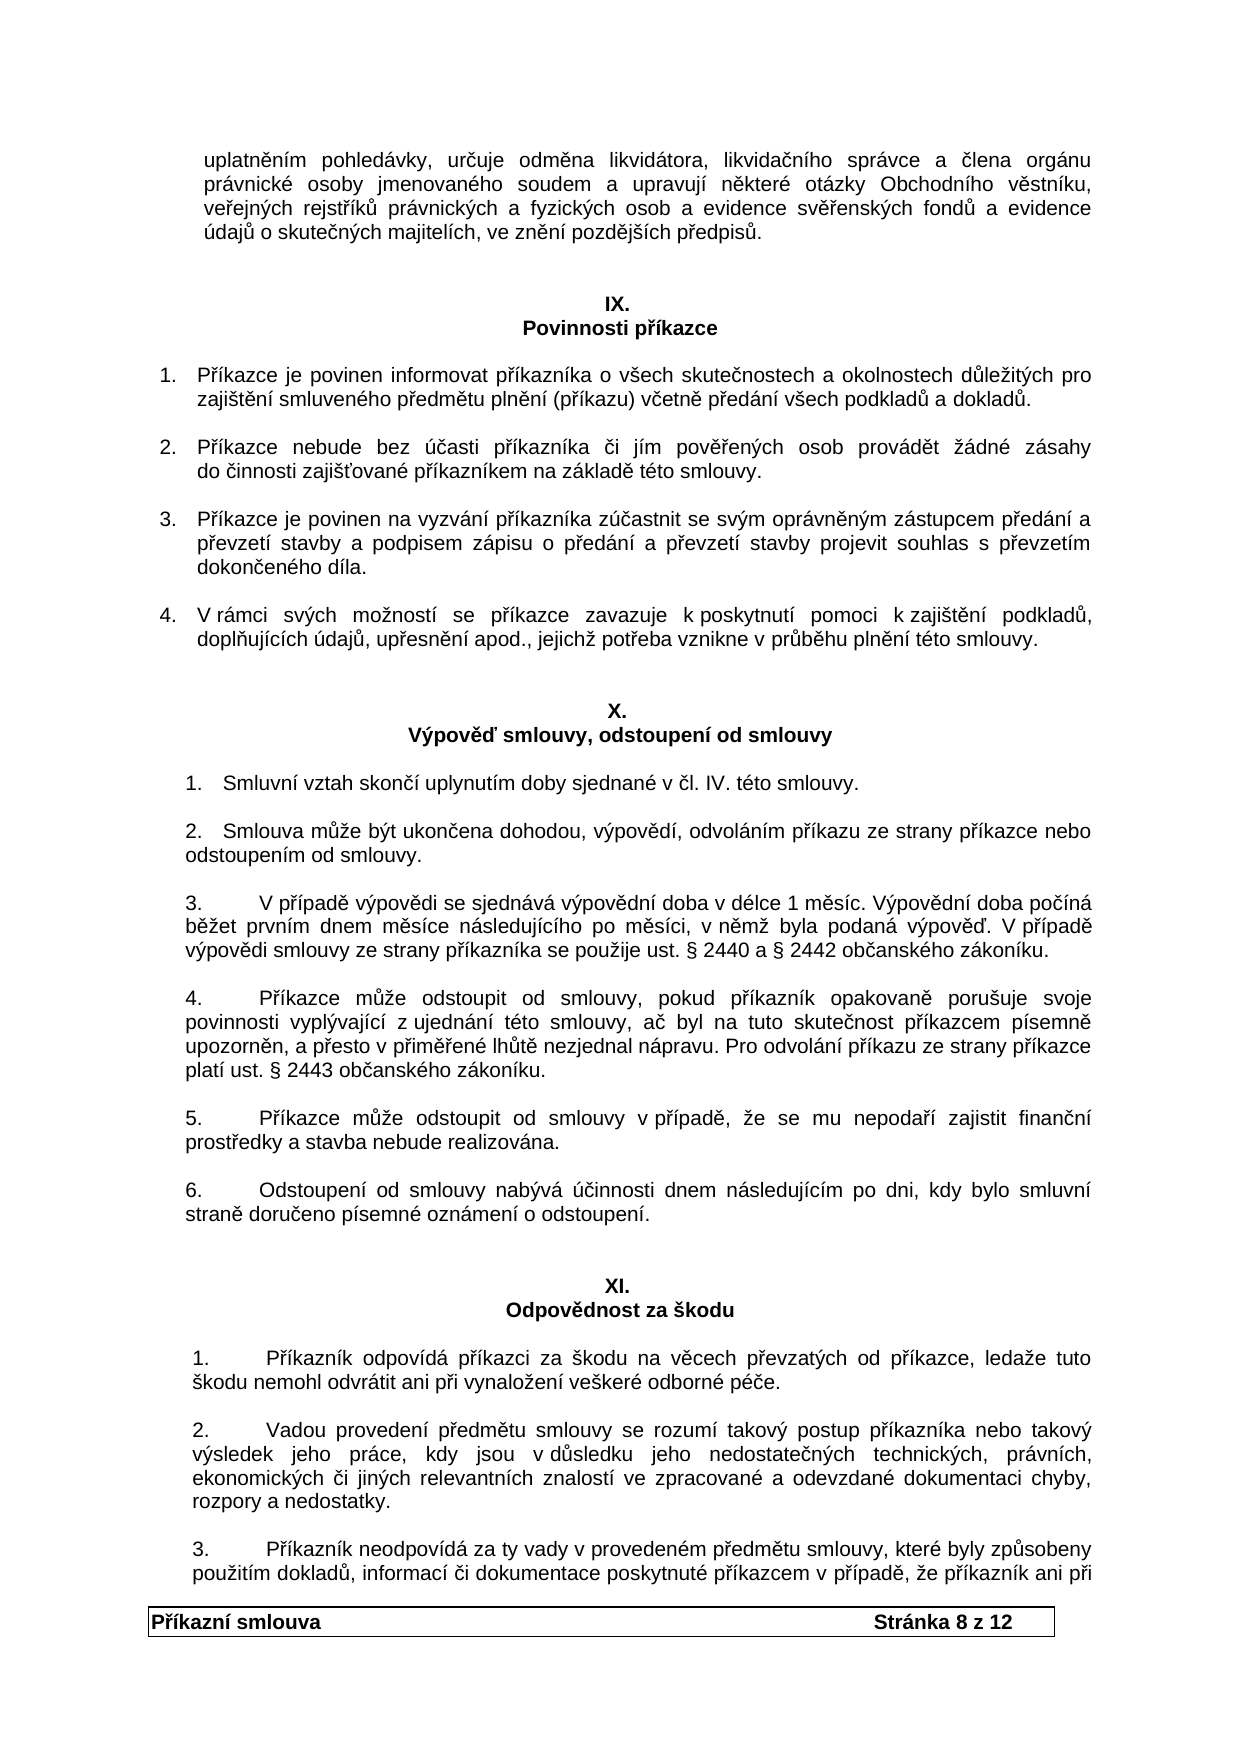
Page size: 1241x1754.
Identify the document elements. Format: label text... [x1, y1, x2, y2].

subtitle IX. [148, 291, 1093, 315]
list Příkazník odpovídá příkazci za škodu na věcech převzatých od příkazce, ledaže tuto škodu nemohl odvrátit ani při vynaložení veškeré odborné péče. [192, 1346, 1093, 1393]
subtitle Výpověď smlouvy, odstoupení od smlouvy [148, 723, 1093, 747]
list V rámci svých možností se příkazce zavazuje k poskytnutí pomoci k zajištění podkladů, doplňujících údajů, upřesnění apod., jejichž potřeba vznikne v průběhu plnění této smlouvy. [159, 603, 1093, 651]
subtitle XI. [148, 1274, 1093, 1298]
list Příkazce je povinen na vyzvání příkazníka zúčastnit se svým oprávněným zástupcem předání a převzetí stavby a podpisem zápisu o předání a převzetí stavby projevit souhlas s převzetím dokončeného díla. [159, 507, 1093, 579]
list Odstoupení od smlouvy nabývá účinnosti dnem následujícím po dni, kdy bylo smluvní straně doručeno písemné oznámení o odstoupení. [185, 1178, 1093, 1226]
list Smluvní vztah skončí uplynutím doby sjednané v čl. IV. této smlouvy. [185, 771, 1093, 794]
list V případě výpovědi se sjednává výpovědní doba v délce 1 měsíc. Výpovědní doba počíná běžet prvním dnem měsíce následujícího po měsíci, v němž byla podaná výpověď. V případě výpovědi smlouvy ze strany příkazníka se použije ust. § 2440 a § 2442 občanského zákoníku. [185, 890, 1093, 962]
list Příkazník neodpovídá za ty vady v provedeném předmětu smlouvy, které byly způsobeny použitím dokladů, informací či dokumentace poskytnuté příkazcem v případě, že příkazník ani při [192, 1537, 1093, 1585]
list Příkazce může odstoupit od smlouvy v případě, že se mu nepodaří zajistit finanční prostředky a stavba nebude realizována. [185, 1106, 1093, 1154]
subtitle X. [148, 699, 1093, 723]
list Příkazce je povinen informovat příkazníka o všech skutečnostech a okolnostech důležitých pro zajištění smluveného předmětu plnění (příkazu) včetně předání všech podkladů a dokladů. [159, 363, 1093, 411]
subtitle Povinnosti příkazce [148, 315, 1093, 339]
list Vadou provedení předmětu smlouvy se rozumí takový postup příkazníka nebo takový výsledek jeho práce, kdy jsou v důsledku jeho nedostatečných technických, právních, ekonomických či jiných relevantních znalostí ve zpracované a odevzdané dokumentaci chyby, rozpory a nedostatky. [192, 1417, 1093, 1513]
list Příkazce nebude bez účasti příkazníka či jím pověřených osob provádět žádné zásahy do činnosti zajišťované příkazníkem na základě této smlouvy. [159, 435, 1093, 483]
subtitle Odpovědnost za škodu [148, 1298, 1093, 1322]
list Smlouva může být ukončena dohodou, výpovědí, odvoláním příkazu ze strany příkazce nebo odstoupením od smlouvy. [185, 818, 1093, 866]
list Příkazce může odstoupit od smlouvy, pokud příkazník opakovaně porušuje svoje povinnosti vyplývající z ujednání této smlouvy, ač byl na tuto skutečnost příkazcem písemně upozorněn, a přesto v přiměřené lhůtě nezjednal nápravu. Pro odvolání příkazu ze strany příkazce platí ust. § 2443 občanského zákoníku. [185, 986, 1093, 1082]
list uplatněním pohledávky, určuje odměna likvidátora, likvidačního správce a člena orgánu právnické osoby jmenovaného soudem a upravují některé otázky Obchodního věstníku, veřejných rejstříků právnických a fyzických osob a evidence svěřenských fondů a evidence údajů o skutečných majitelích, ve znění pozdějších předpisů. [166, 148, 1093, 243]
